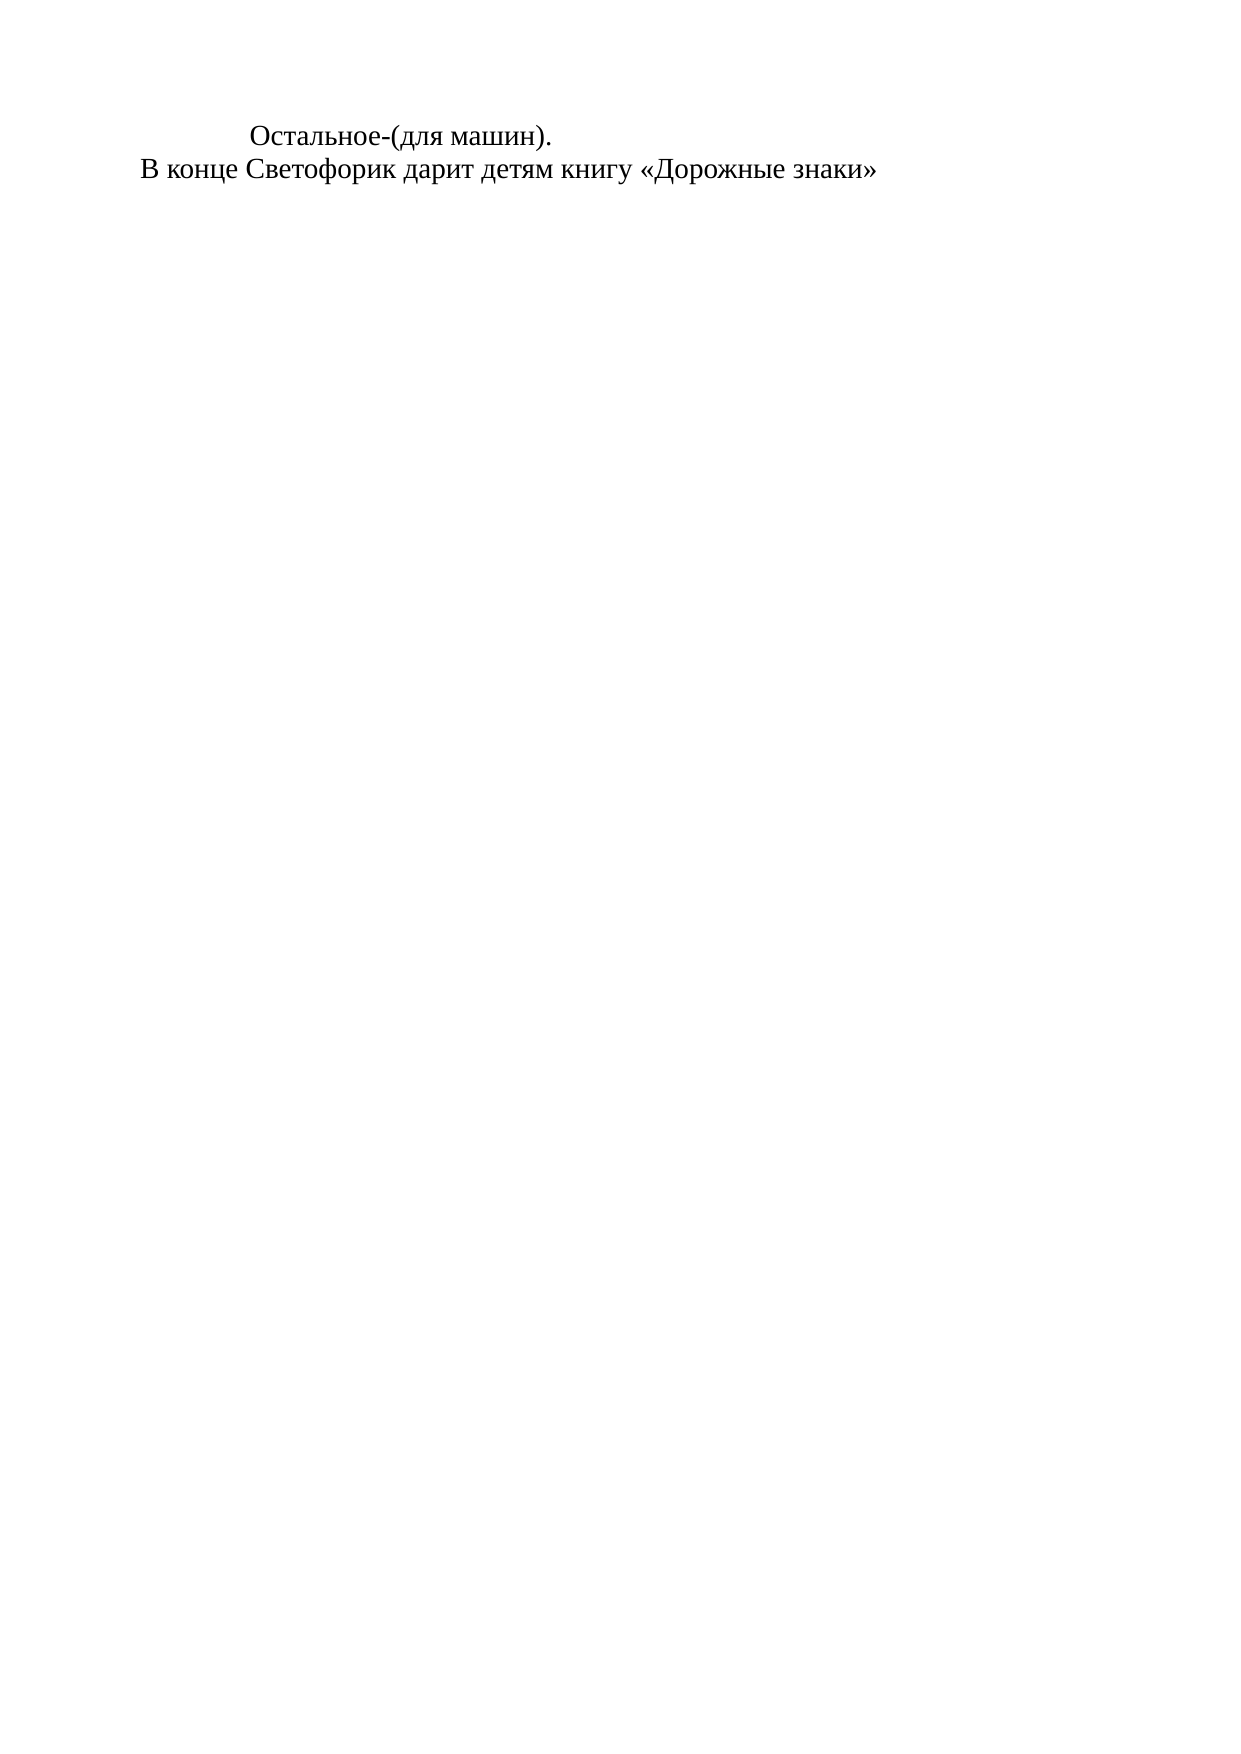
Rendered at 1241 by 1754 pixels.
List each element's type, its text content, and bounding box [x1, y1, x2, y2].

text В конце Светофорик дарит детям книгу «Дорожные знаки» [118, 152, 1122, 185]
text Остальное-(для машин). [118, 118, 1122, 152]
